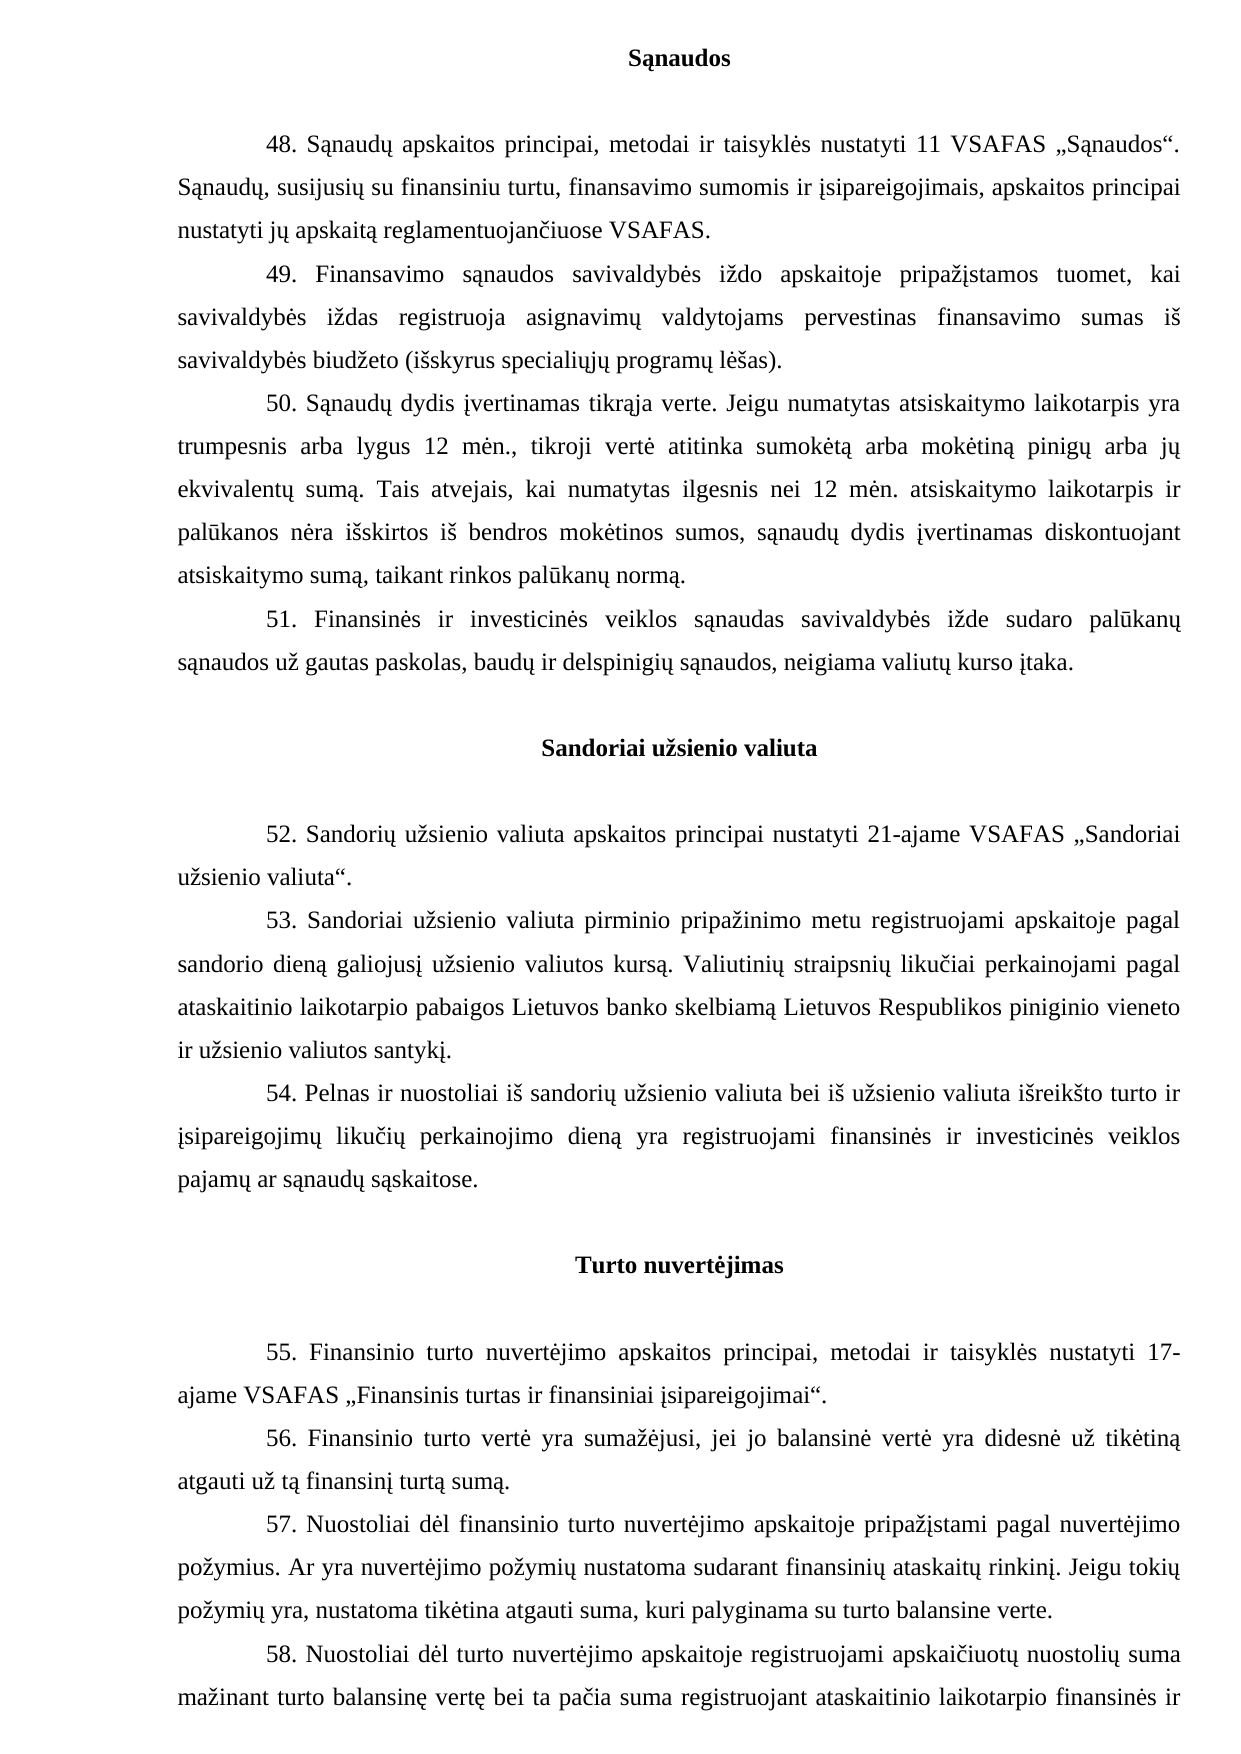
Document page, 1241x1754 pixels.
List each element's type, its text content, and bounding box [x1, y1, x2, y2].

text 52. Sandorių užsienio valiuta apskaitos principai nustatyti 21-ajame VSAFAS „Sandoriai užsienio valiuta“. [177, 819, 1181, 891]
text Sandoriai užsienio valiuta [177, 733, 1181, 762]
text 48. Sąnaudų apskaitos principai, metodai ir taisyklės nustatyti 11 VSAFAS „Sąnaudos“. Sąnaudų, susijusių su finansiniu turtu, finansavimo sumomis ir įsipareigojimais, apskaitos principai nustatyti jų apskaitą reglamentuojančiuose VSAFAS. [177, 129, 1181, 244]
text 55. Finansinio turto nuvertėjimo apskaitos principai, metodai ir taisyklės nustatyti 17-ajame VSAFAS „Finansinis turtas ir finansiniai įsipareigojimai“. [177, 1337, 1181, 1409]
text 56. Finansinio turto vertė yra sumažėjusi, jei jo balansinė vertė yra didesnė už tikėtiną atgauti už tą finansinį turtą sumą. [177, 1423, 1181, 1495]
text 53. Sandoriai užsienio valiuta pirminio pripažinimo metu registruojami apskaitoje pagal sandorio dieną galiojusį užsienio valiutos kursą. Valiutinių straipsnių likučiai perkainojami pagal ataskaitinio laikotarpio pabaigos Lietuvos banko skelbiamą Lietuvos Respublikos piniginio vieneto ir užsienio valiutos santykį. [177, 906, 1181, 1064]
text 50. Sąnaudų dydis įvertinamas tikrąja verte. Jeigu numatytas atsiskaitymo laikotarpis yra trumpesnis arba lygus 12 mėn., tikroji vertė atitinka sumokėtą arba mokėtiną pinigų arba jų ekvivalentų sumą. Tais atvejais, kai numatytas ilgesnis nei 12 mėn. atsiskaitymo laikotarpis ir palūkanos nėra išskirtos iš bendros mokėtinos sumos, sąnaudų dydis įvertinamas diskontuojant atsiskaitymo sumą, taikant rinkos palūkanų normą. [177, 388, 1181, 589]
text 49. Finansavimo sąnaudos savivaldybės iždo apskaitoje pripažįstamos tuomet, kai savivaldybės iždas registruoja asignavimų valdytojams pervestinas finansavimo sumas iš savivaldybės biudžeto (išskyrus specialiųjų programų lėšas). [177, 259, 1181, 374]
text Sąnaudos [177, 43, 1181, 72]
text 57. Nuostoliai dėl finansinio turto nuvertėjimo apskaitoje pripažįstami pagal nuvertėjimo požymius. Ar yra nuvertėjimo požymių nustatoma sudarant finansinių ataskaitų rinkinį. Jeigu tokių požymių yra, nustatoma tikėtina atgauti suma, kuri palyginama su turto balansine verte. [177, 1509, 1181, 1624]
text Turto nuvertėjimas [177, 1251, 1181, 1279]
text 51. Finansinės ir investicinės veiklos sąnaudas savivaldybės ižde sudaro palūkanų sąnaudos už gautas paskolas, baudų ir delspinigių sąnaudos, neigiama valiutų kurso įtaka. [177, 604, 1181, 676]
text 54. Pelnas ir nuostoliai iš sandorių užsienio valiuta bei iš užsienio valiuta išreikšto turto ir įsipareigojimų likučių perkainojimo dieną yra registruojami finansinės ir investicinės veiklos pajamų ar sąnaudų sąskaitose. [177, 1078, 1181, 1193]
text 58. Nuostoliai dėl turto nuvertėjimo apskaitoje registruojami apskaičiuotų nuostolių suma mažinant turto balansinę vertę bei ta pačia suma registruojant ataskaitinio laikotarpio finansinės ir [177, 1639, 1181, 1711]
